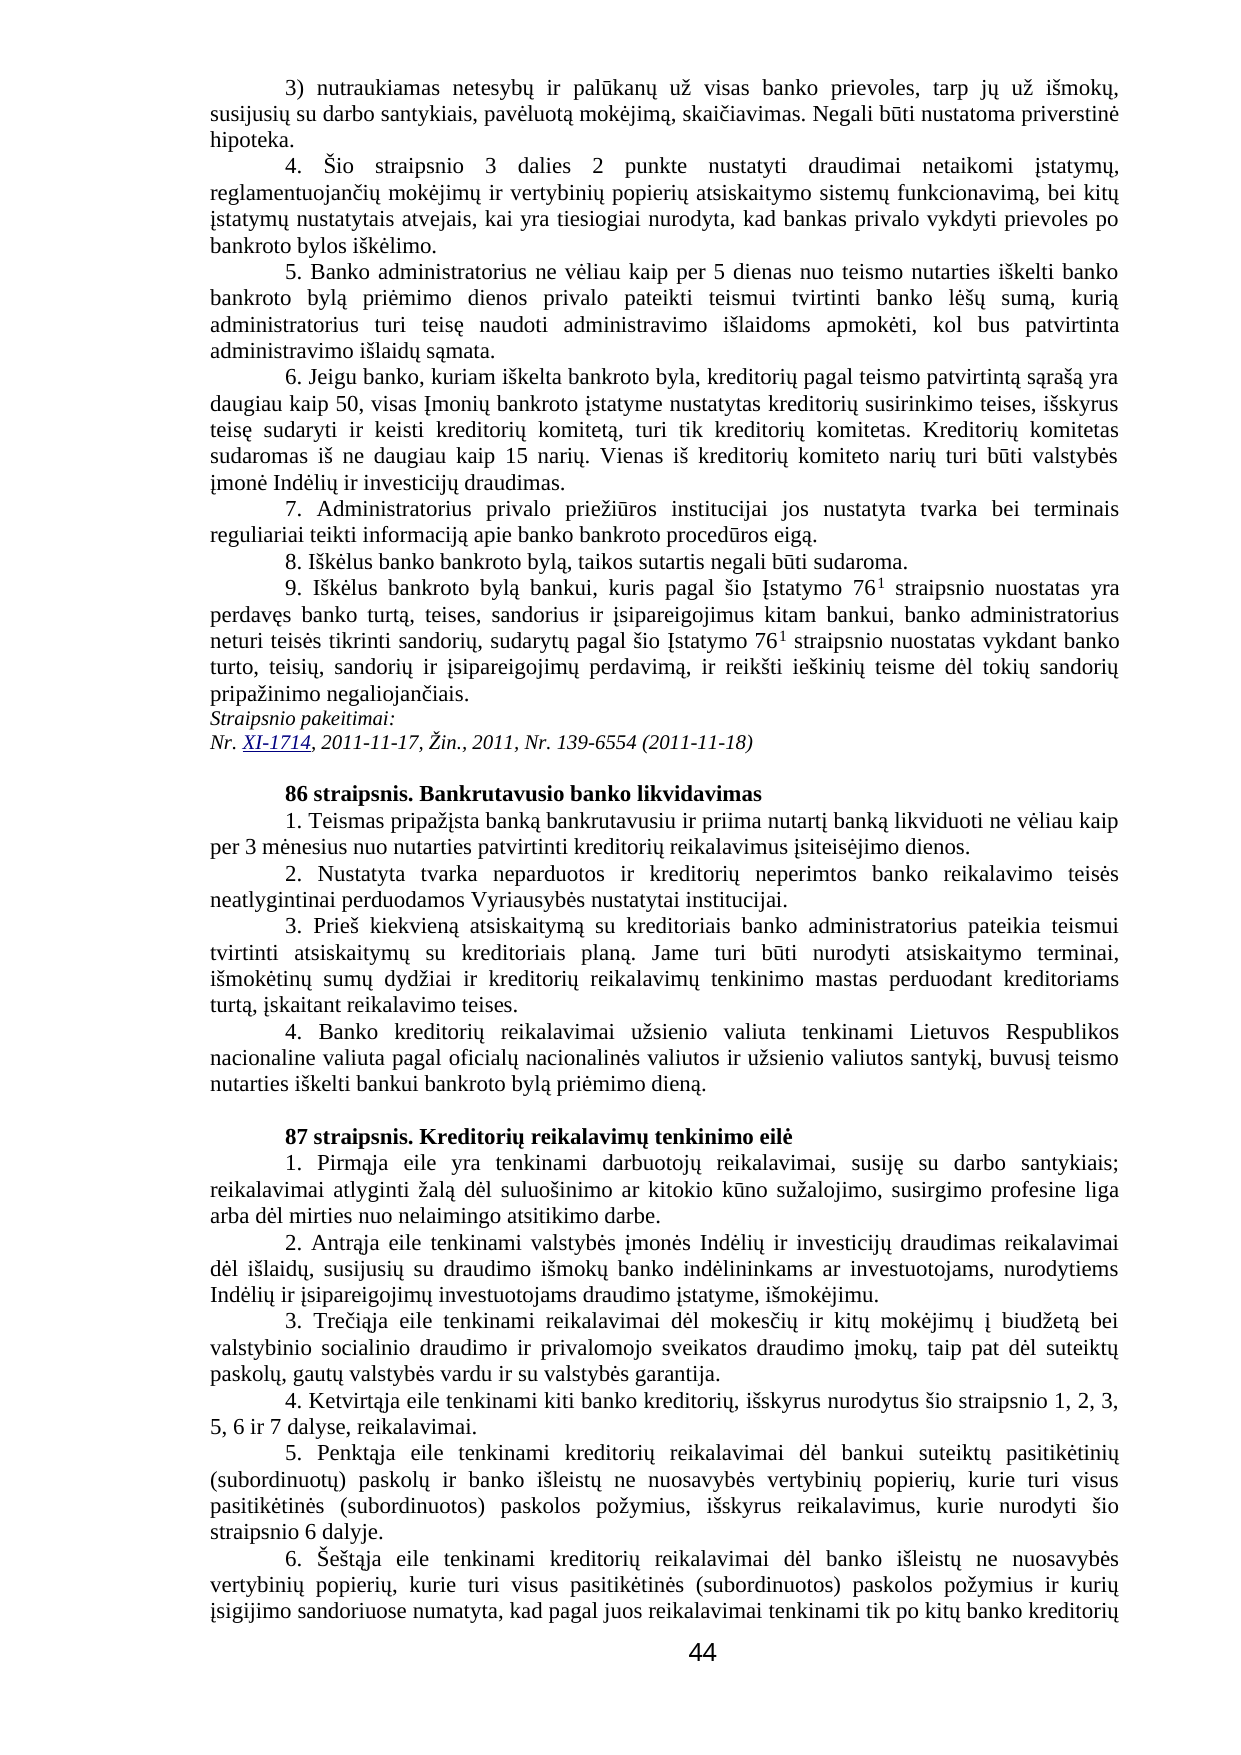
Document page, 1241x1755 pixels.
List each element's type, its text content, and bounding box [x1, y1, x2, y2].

text Nr. XI-1714, 2011-11-17, Žin., 2011, Nr. 139-6554 (2011-11-18) [210, 730, 1120, 754]
text 4. Banko kreditorių reikalavimai užsienio valiuta tenkinami Lietuvos Respublikos nacionaline valiuta pagal oficialų nacionalinės valiutos ir užsienio valiutos santykį, buvusį teismo nutarties iškelti bankui bankroto bylą priėmimo dieną. [210, 1018, 1120, 1097]
text 3) nutraukiamas netesybų ir palūkanų už visas banko prievoles, tarp jų už išmokų, susijusių su darbo santykiais, pavėluotą mokėjimą, skaičiavimas. Negali būti nustatoma priverstinė hipoteka. [210, 73, 1120, 153]
text 8. Iškėlus banko bankroto bylą, taikos sutartis negali būti sudaroma. [210, 548, 1120, 574]
text 2. Nustatyta tvarka neparduotos ir kreditorių neperimtos banko reikalavimo teisės neatlygintinai perduodamos Vyriausybės nustatytai institucijai. [210, 859, 1120, 912]
text 1. Teismas pripažįsta banką bankrutavusiu ir priima nutartį banką likviduoti ne vėliau kaip per 3 mėnesius nuo nutarties patvirtinti kreditorių reikalavimus įsiteisėjimo dienos. [210, 807, 1120, 859]
text 4. Šio straipsnio 3 dalies 2 punkte nustatyti draudimai netaikomi įstatymų, reglamentuojančių mokėjimų ir vertybinių popierių atsiskaitymo sistemų funkcionavimą, bei kitų įstatymų nustatytais atvejais, kai yra tiesiogiai nurodyta, kad bankas privalo vykdyti prievoles po bankroto bylos iškėlimo. [210, 153, 1120, 258]
text 5. Penktąja eile tenkinami kreditorių reikalavimai dėl bankui suteiktų pasitikėtinių (subordinuotų) paskolų ir banko išleistų ne nuosavybės vertybinių popierių, kurie turi visus pasitikėtinės (subordinuotos) paskolos požymius, išskyrus reikalavimus, kurie nurodyti šio straipsnio 6 dalyje. [210, 1439, 1120, 1545]
text Straipsnio pakeitimai: [210, 706, 1120, 730]
text 9. Iškėlus bankroto bylą bankui, kuris pagal šio Įstatymo 761 straipsnio nuostatas yra perdavęs banko turtą, teises, sandorius ir įsipareigojimus kitam bankui, banko administratorius neturi teisės tikrinti sandorių, sudarytų pagal šio Įstatymo 761 straipsnio nuostatas vykdant banko turto, teisių, sandorių ir įsipareigojimų perdavimą, ir reikšti ieškinių teisme dėl tokių sandorių pripažinimo negaliojančiais. [210, 574, 1120, 706]
text 4. Ketvirtąja eile tenkinami kiti banko kreditorių, išskyrus nurodytus šio straipsnio 1, 2, 3, 5, 6 ir 7 dalyse, reikalavimai. [210, 1387, 1120, 1439]
text 1. Pirmąja eile yra tenkinami darbuotojų reikalavimai, susiję su darbo santykiais; reikalavimai atlyginti žalą dėl suluošinimo ar kitokio kūno sužalojimo, susirgimo profesine liga arba dėl mirties nuo nelaimingo atsitikimo darbe. [210, 1149, 1120, 1228]
text 7. Administratorius privalo priežiūros institucijai jos nustatyta tvarka bei terminais reguliariai teikti informaciją apie banko bankroto procedūros eigą. [210, 495, 1120, 548]
text 3. Prieš kiekvieną atsiskaitymą su kreditoriais banko administratorius pateikia teismui tvirtinti atsiskaitymų su kreditoriais planą. Jame turi būti nurodyti atsiskaitymo terminai, išmokėtinų sumų dydžiai ir kreditorių reikalavimų tenkinimo mastas perduodant kreditoriams turtą, įskaitant reikalavimo teises. [210, 912, 1120, 1018]
text 6. Jeigu banko, kuriam iškelta bankroto byla, kreditorių pagal teismo patvirtintą sąrašą yra daugiau kaip 50, visas Įmonių bankroto įstatyme nustatytas kreditorių susirinkimo teises, išskyrus teisę sudaryti ir keisti kreditorių komitetą, turi tik kreditorių komitetas. Kreditorių komitetas sudaromas iš ne daugiau kaip 15 narių. Vienas iš kreditorių komiteto narių turi būti valstybės įmonė Indėlių ir investicijų draudimas. [210, 363, 1120, 495]
text 6. Šeštąja eile tenkinami kreditorių reikalavimai dėl banko išleistų ne nuosavybės vertybinių popierių, kurie turi visus pasitikėtinės (subordinuotos) paskolos požymius ir kurių įsigijimo sandoriuose numatyta, kad pagal juos reikalavimai tenkinami tik po kitų banko kreditorių [210, 1545, 1120, 1624]
text 87 straipsnis. Kreditorių reikalavimų tenkinimo eilė [210, 1123, 1120, 1149]
text 3. Trečiąja eile tenkinami reikalavimai dėl mokesčių ir kitų mokėjimų į biudžetą bei valstybinio socialinio draudimo ir privalomojo sveikatos draudimo įmokų, taip pat dėl suteiktų paskolų, gautų valstybės vardu ir su valstybės garantija. [210, 1308, 1120, 1387]
text 5. Banko administratorius ne vėliau kaip per 5 dienas nuo teismo nutarties iškelti banko bankroto bylą priėmimo dienos privalo pateikti teismui tvirtinti banko lėšų sumą, kurią administratorius turi teisę naudoti administravimo išlaidoms apmokėti, kol bus patvirtinta administravimo išlaidų sąmata. [210, 258, 1120, 363]
text 86 straipsnis. Bankrutavusio banko likvidavimas [210, 781, 1120, 807]
text 2. Antrąja eile tenkinami valstybės įmonės Indėlių ir investicijų draudimas reikalavimai dėl išlaidų, susijusių su draudimo išmokų banko indėlininkams ar investuotojams, nurodytiems Indėlių ir įsipareigojimų investuotojams draudimo įstatyme, išmokėjimu. [210, 1228, 1120, 1308]
